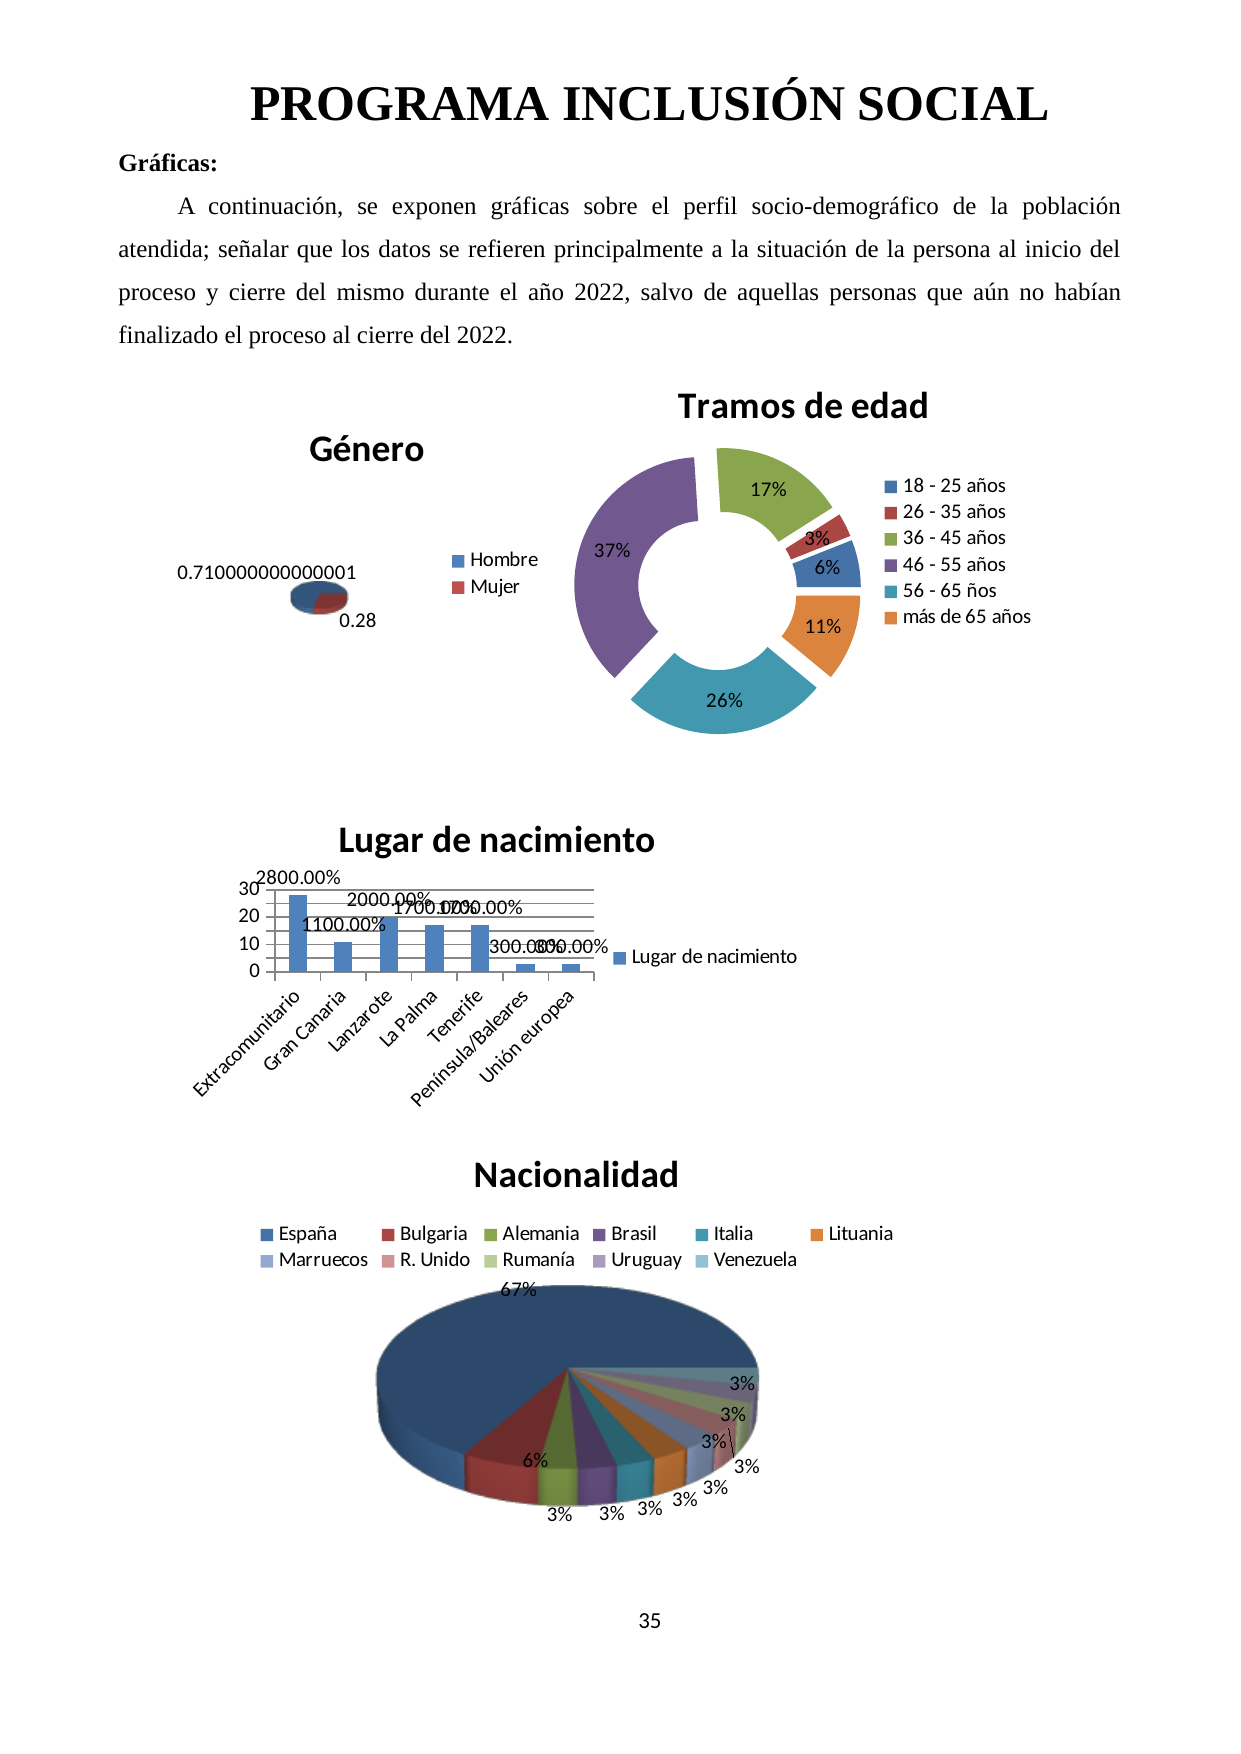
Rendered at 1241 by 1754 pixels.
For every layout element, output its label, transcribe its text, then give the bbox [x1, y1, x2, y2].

text A continuación, se exponen gráficas sobre el perfil socio-demográfico de la población atendida; señalar que los datos se refieren principalmente a la situación de la persona al inicio del proceso y cierre del mismo durante el año 2022, salvo de aquellas personas que aún no habían finalizado el proceso al cierre del 2022. [118, 191, 1122, 349]
text Gráficas: [118, 148, 1122, 176]
